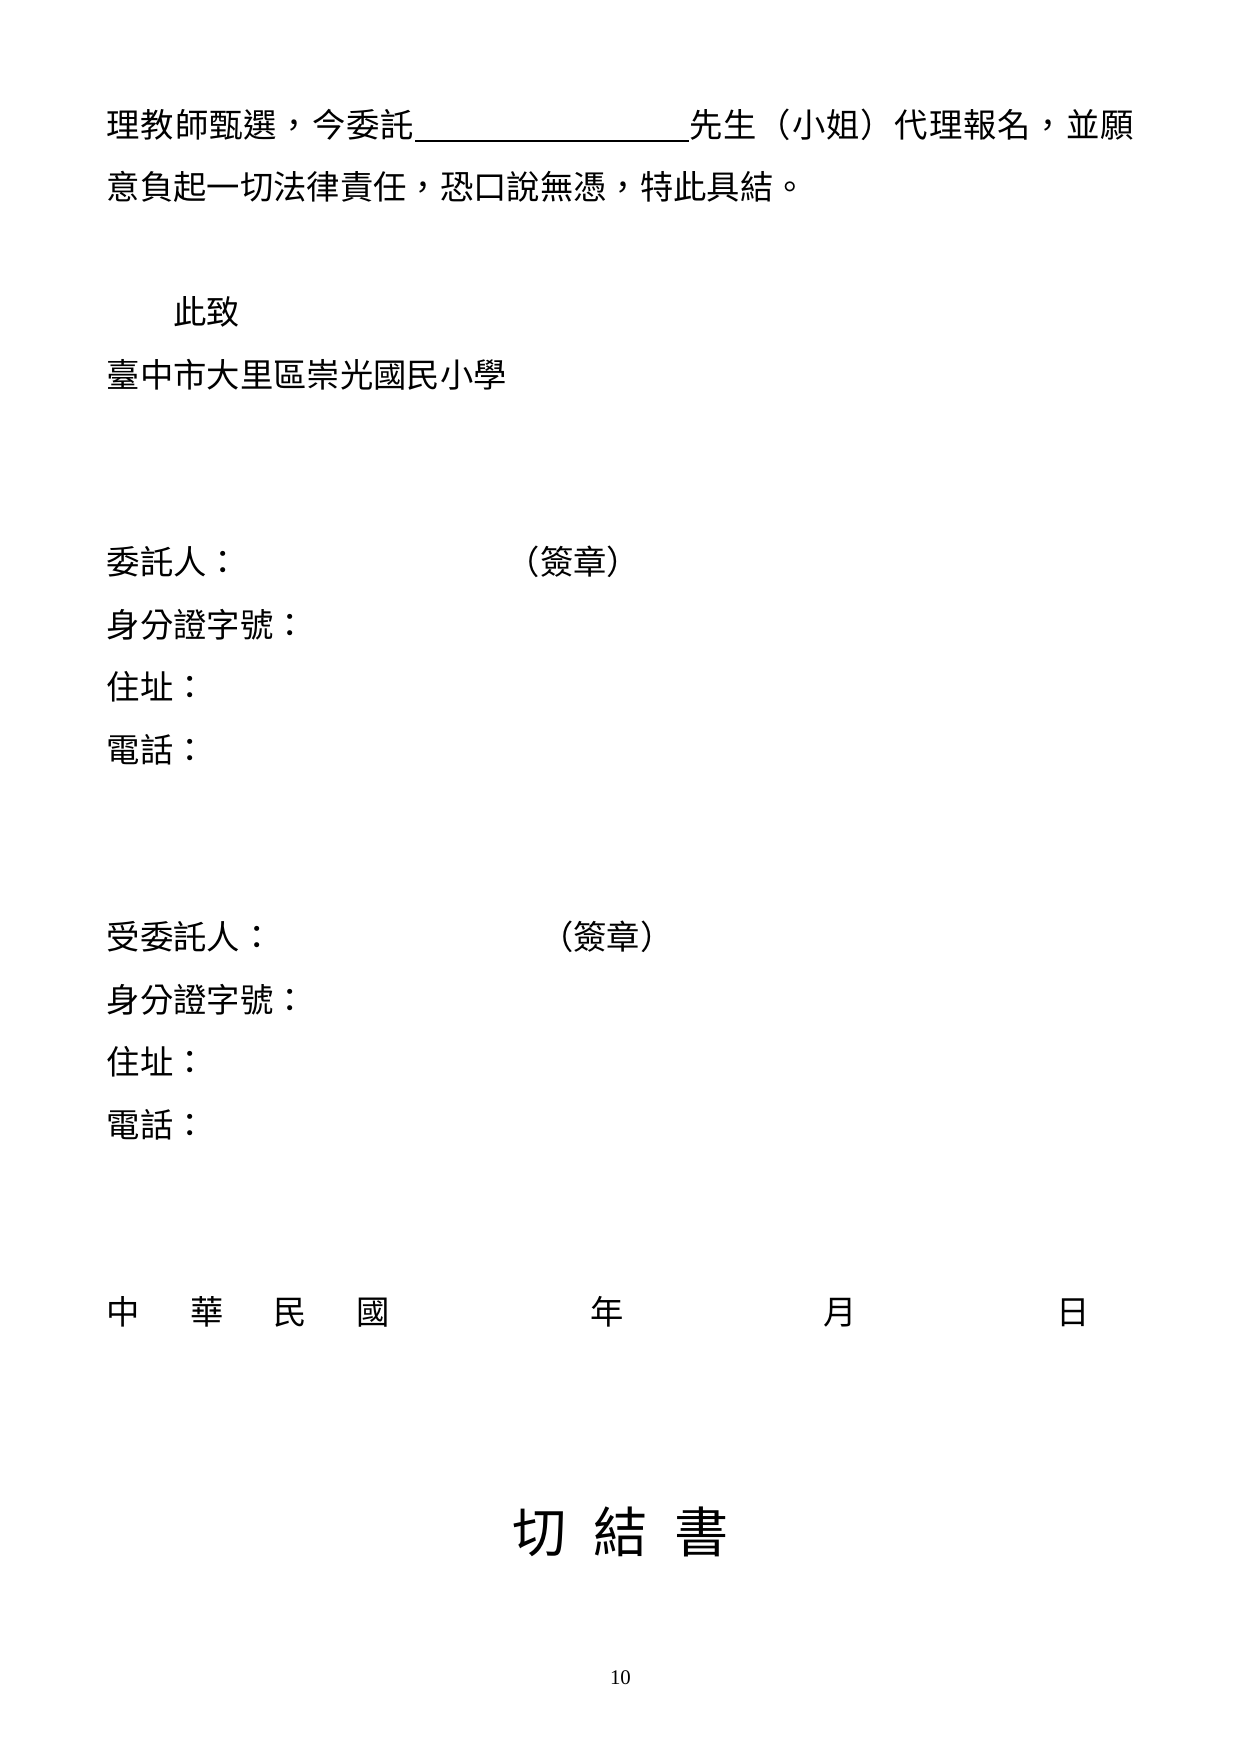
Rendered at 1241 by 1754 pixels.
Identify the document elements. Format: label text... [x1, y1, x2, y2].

text 理教師甄選，今委託 先生（小姐）代理報名，並願意負起一切法律責任，恐口說無憑，特此具結。 [106, 81, 1134, 206]
text 住址： [106, 643, 1134, 706]
text 住址： [106, 1018, 1134, 1081]
text 受委託人： （簽章） [106, 893, 1134, 956]
text 臺中市大里區崇光國民小學 [106, 331, 1134, 393]
text 電話： [106, 1081, 1134, 1143]
text 電話： [106, 706, 1134, 768]
text 身分證字號： [106, 581, 1134, 643]
text 切 結 書 [106, 1456, 1134, 1581]
text 身分證字號： [106, 956, 1134, 1018]
text 委託人： （簽章） [106, 518, 1134, 581]
text 此致 [106, 268, 1134, 331]
text 中 華 民 國 年 月 日 [106, 1268, 1134, 1331]
